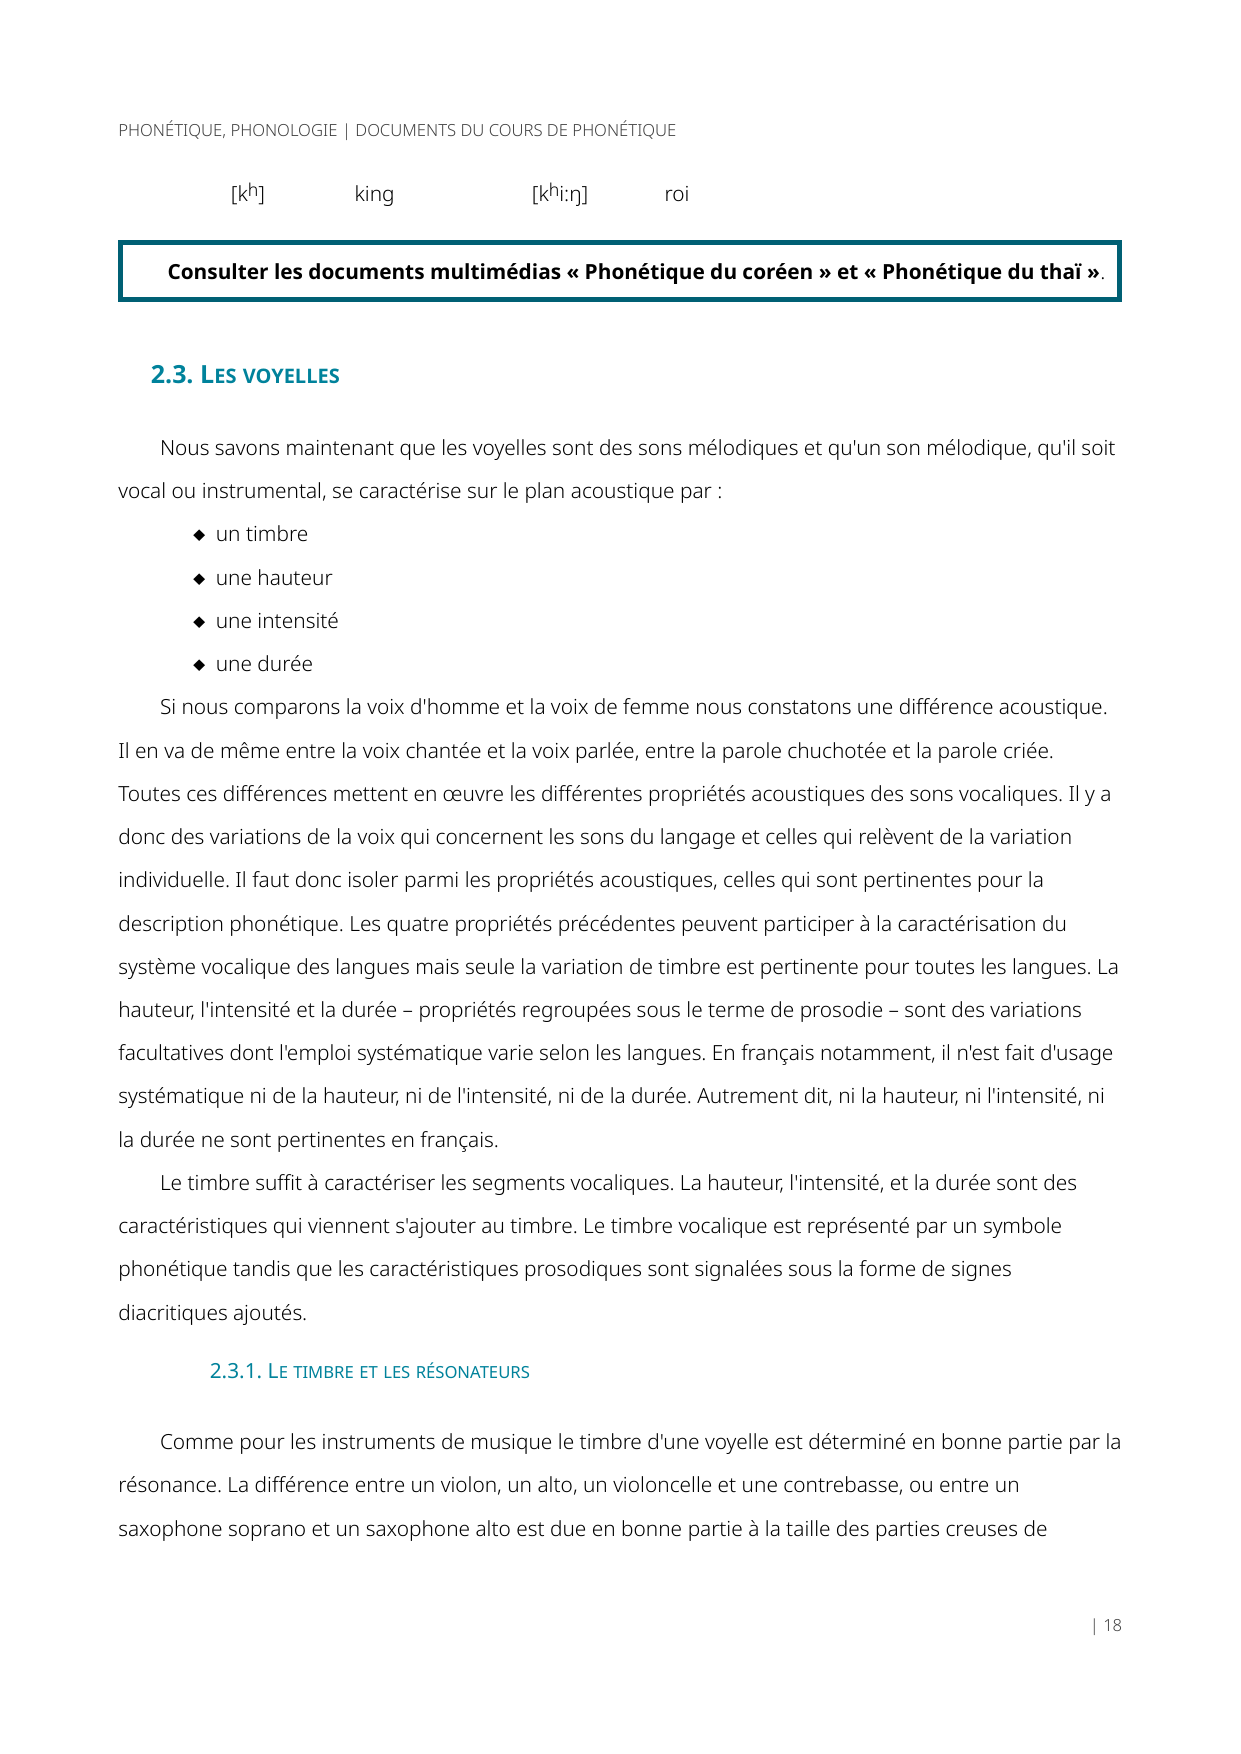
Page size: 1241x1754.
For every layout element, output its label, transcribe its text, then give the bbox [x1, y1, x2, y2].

text [kh] king [khi:ŋ] roi [189, 177, 1122, 208]
list une hauteur [142, 563, 1122, 591]
text Consulter les documents multimédias « Phonétique du coréen » et « Phonétique du thaï ». [123, 245, 1117, 297]
text Si nous comparons la voix d'homme et la voix de femme nous constatons une différence acoustique. Il en va de même entre la voix chantée et la voix parlée, entre la parole chuchotée et la parole criée. Toutes ces différences mettent en œuvre les différentes propriétés acoustiques des sons vocaliques. Il y a donc des variations de la voix qui concernent les sons du langage et celles qui relèvent de la variation individuelle. Il faut donc isoler parmi les propriétés acoustiques, celles qui sont pertinentes pour la description phonétique. Les quatre propriétés précédentes peuvent participer à la caractérisation du système vocalique des langues mais seule la variation de timbre est pertinente pour toutes les langues. La hauteur, l'intensité et la durée – propriétés regroupées sous le terme de prosodie – sont des variations facultatives dont l'emploi systématique varie selon les langues. En français notamment, il n'est fait d'usage systématique ni de la hauteur, ni de l'intensité, ni de la durée. Autrement dit, ni la hauteur, ni l'intensité, ni la durée ne sont pertinentes en français. [118, 692, 1122, 1153]
list une intensité [142, 606, 1122, 634]
text Le timbre suffit à caractériser les segments vocaliques. La hauteur, l'intensité, et la durée sont des caractéristiques qui viennent s'ajouter au timbre. Le timbre vocalique est représenté par un symbole phonétique tandis que les caractéristiques prosodiques sont signalées sous la forme de signes diacritiques ajoutés. [118, 1168, 1122, 1326]
text Nous savons maintenant que les voyelles sont des sons mélodiques et qu'un son mélodique, qu'il soit vocal ou instrumental, se caractérise sur le plan acoustique par : [118, 433, 1122, 505]
subtitle Les voyelles [148, 354, 1093, 393]
list une durée [142, 649, 1122, 678]
text Comme pour les instruments de musique le timbre d'une voyelle est déterminé en bonne partie par la résonance. La différence entre un violon, un alto, un violoncelle et une contrebasse, ou entre un saxophone soprano et un saxophone alto est due en bonne partie à la taille des parties creuses de [118, 1427, 1122, 1542]
subtitle Le timbre et les résonateurs [207, 1353, 1078, 1388]
list un timbre [142, 519, 1122, 548]
